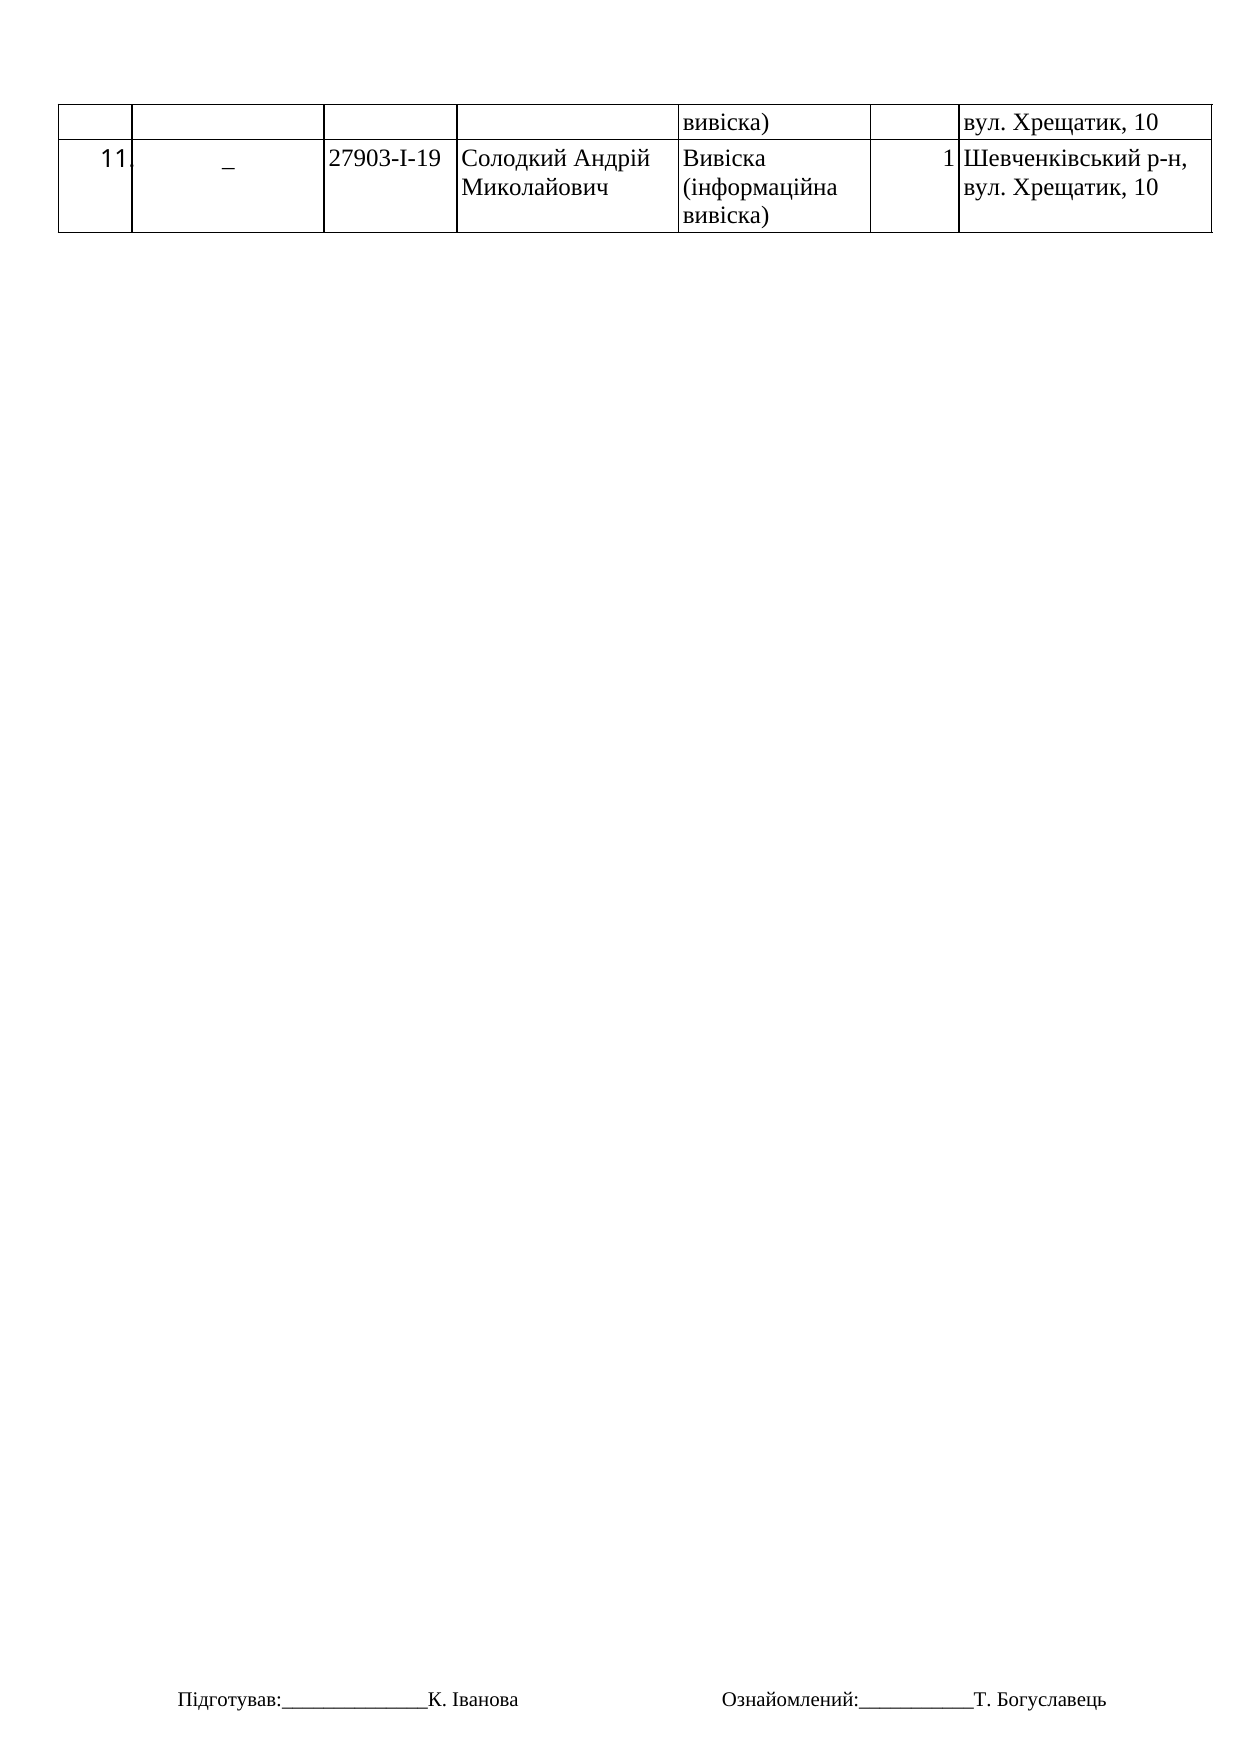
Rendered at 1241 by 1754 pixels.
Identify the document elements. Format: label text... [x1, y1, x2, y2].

table_cell 1 [871, 140, 958, 232]
table_cell [59, 140, 131, 232]
table_cell Шевченківський р-н, вул. Хрещатик, 10 [960, 140, 1211, 232]
table_cell [871, 105, 958, 139]
table_cell [133, 105, 323, 139]
table_cell Солодкий Андрій Миколайович [458, 140, 678, 232]
table_cell [59, 105, 131, 139]
table_cell _ [133, 140, 323, 232]
table_cell Вивіска (інформаційна вивіска) [679, 140, 870, 232]
table_cell вивіска) [679, 105, 870, 139]
table_cell 27903-І-19 [325, 140, 456, 232]
table_cell [325, 105, 456, 139]
table_cell [458, 105, 678, 139]
table_cell вул. Хрещатик, 10 [960, 105, 1211, 139]
